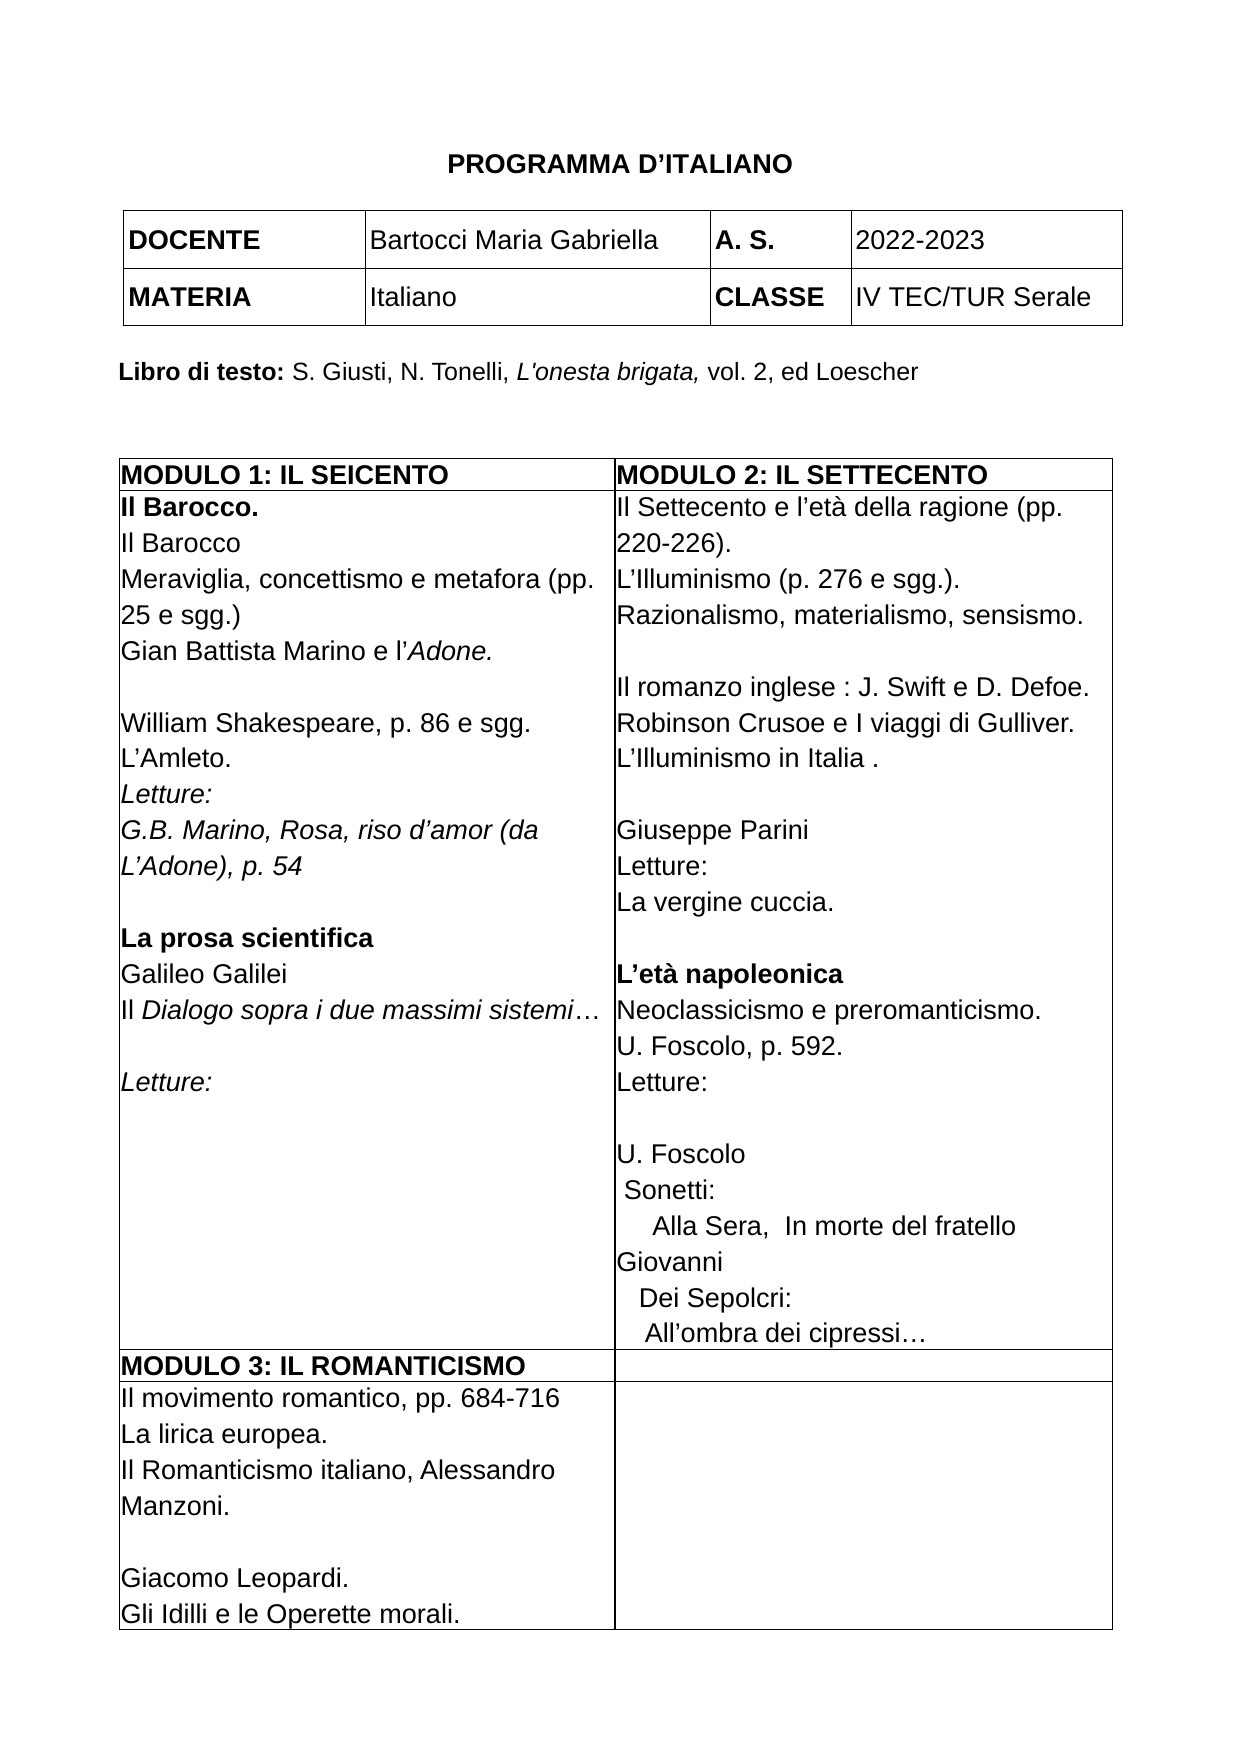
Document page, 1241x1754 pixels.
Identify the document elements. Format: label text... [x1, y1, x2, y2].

text PROGRAMMA D’ITALIANO [118, 148, 1122, 179]
table_cell CLASSE [711, 269, 851, 325]
table_cell MATERIA [124, 269, 365, 325]
table_cell [616, 1382, 1112, 1629]
table_header DOCENTE [124, 211, 365, 267]
table_header MODULO 2: IL SETTECENTO [616, 459, 1112, 490]
table_cell Il movimento romantico, pp. 684-716 La lirica europea. Il Romanticismo italiano, Alessandro Manzoni. Giacomo Leopardi. Gli Idilli e le Operette morali. [120, 1382, 614, 1629]
table_cell MODULO 3: IL ROMANTICISMO [120, 1350, 614, 1381]
table_cell Il Barocco. Il Barocco Meraviglia, concettismo e metafora (pp. 25 e sgg.) Gian Battista Marino e l’Adone. William Shakespeare, p. 86 e sgg. L’Amleto. Letture: G.B. Marino, Rosa, riso d’amor (da L’Adone), p. 54 La prosa scientifica Galileo Galilei Il Dialogo sopra i due massimi sistemi… Letture: [120, 491, 614, 1349]
text Libro di testo: S. Giusti, N. Tonelli, L'onesta brigata, vol. 2, ed Loescher [81, 357, 1112, 386]
table_header A. S. [711, 211, 851, 267]
table_header 2022-2023 [852, 211, 1122, 267]
table_cell IV TEC/TUR Serale [852, 269, 1122, 325]
table_header Bartocci Maria Gabriella [366, 211, 710, 267]
table_cell Italiano [366, 269, 710, 325]
table_header MODULO 1: IL SEICENTO [120, 459, 614, 490]
table_cell [616, 1350, 1112, 1381]
table_cell Il Settecento e l’età della ragione (pp. 220-226). L’Illuminismo (p. 276 e sgg.). Razionalismo, materialismo, sensismo. Il romanzo inglese : J. Swift e D. Defoe. Robinson Crusoe e I viaggi di Gulliver. L’Illuminismo in Italia . Giuseppe Parini Letture: La vergine cuccia. L’età napoleonica Neoclassicismo e preromanticismo. U. Foscolo, p. 592. Letture: U. Foscolo Sonetti: Alla Sera, In morte del fratello Giovanni Dei Sepolcri: All’ombra dei cipressi… [616, 491, 1112, 1349]
